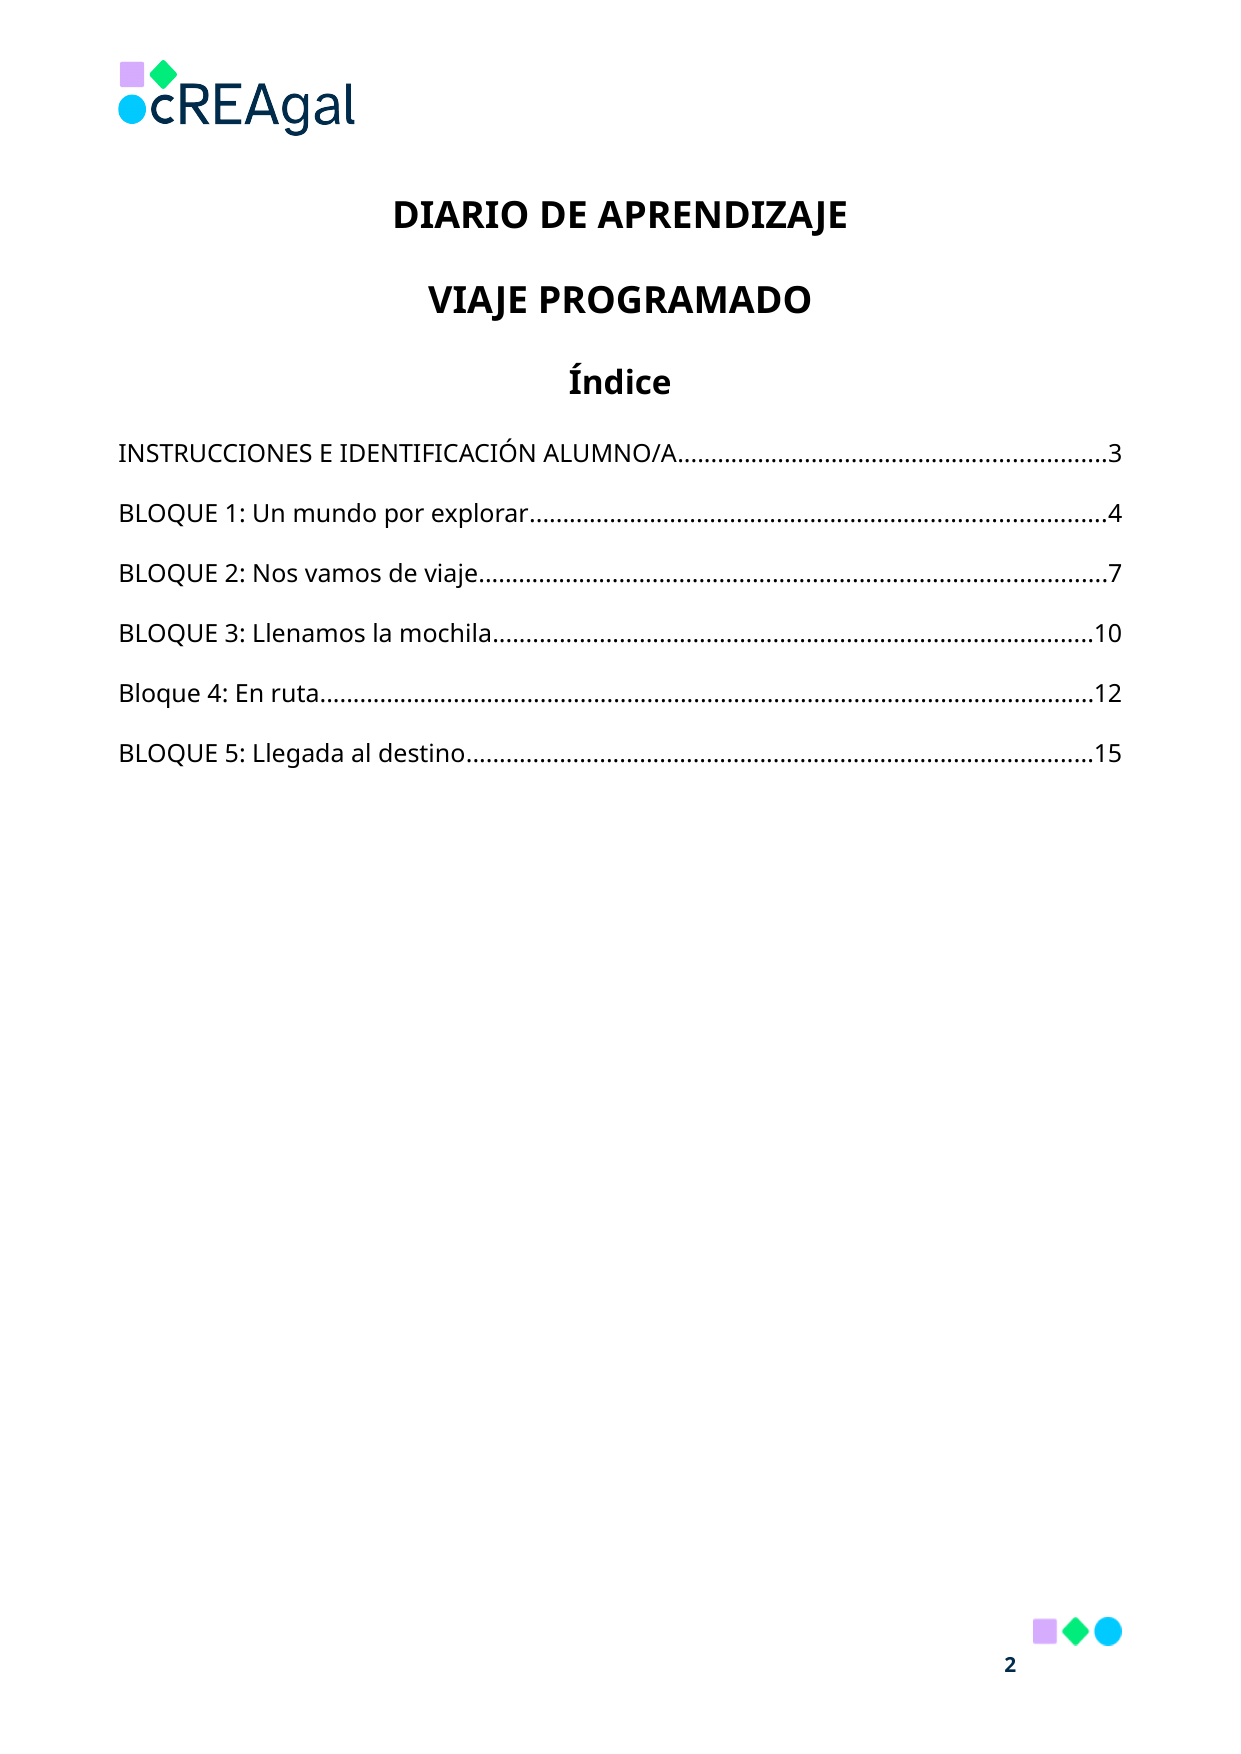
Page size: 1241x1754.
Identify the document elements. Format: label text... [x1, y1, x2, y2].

picture [1033, 1617, 1105, 1646]
text BLOQUE 2: Nos vamos de viaje 7 [118, 556, 1122, 590]
text BLOQUE 1: Un mundo por explorar 4 [118, 496, 1122, 530]
picture [1112, 1617, 1122, 1628]
subtitle DIARIO DE APRENDIZAJE [118, 188, 1122, 239]
title VIAJE PROGRAMADO [118, 273, 1122, 324]
picture [118, 60, 355, 136]
subtitle Índice [118, 359, 1122, 404]
text BLOQUE 5: Llegada al destino 15 [118, 735, 1122, 769]
text Bloque 4: En ruta 12 [118, 675, 1122, 709]
picture [1111, 1634, 1122, 1646]
text BLOQUE 3: Llenamos la mochila 10 [118, 616, 1122, 649]
text INSTRUCCIONES E IDENTIFICACIÓN ALUMNO/A 3 [118, 436, 1122, 470]
